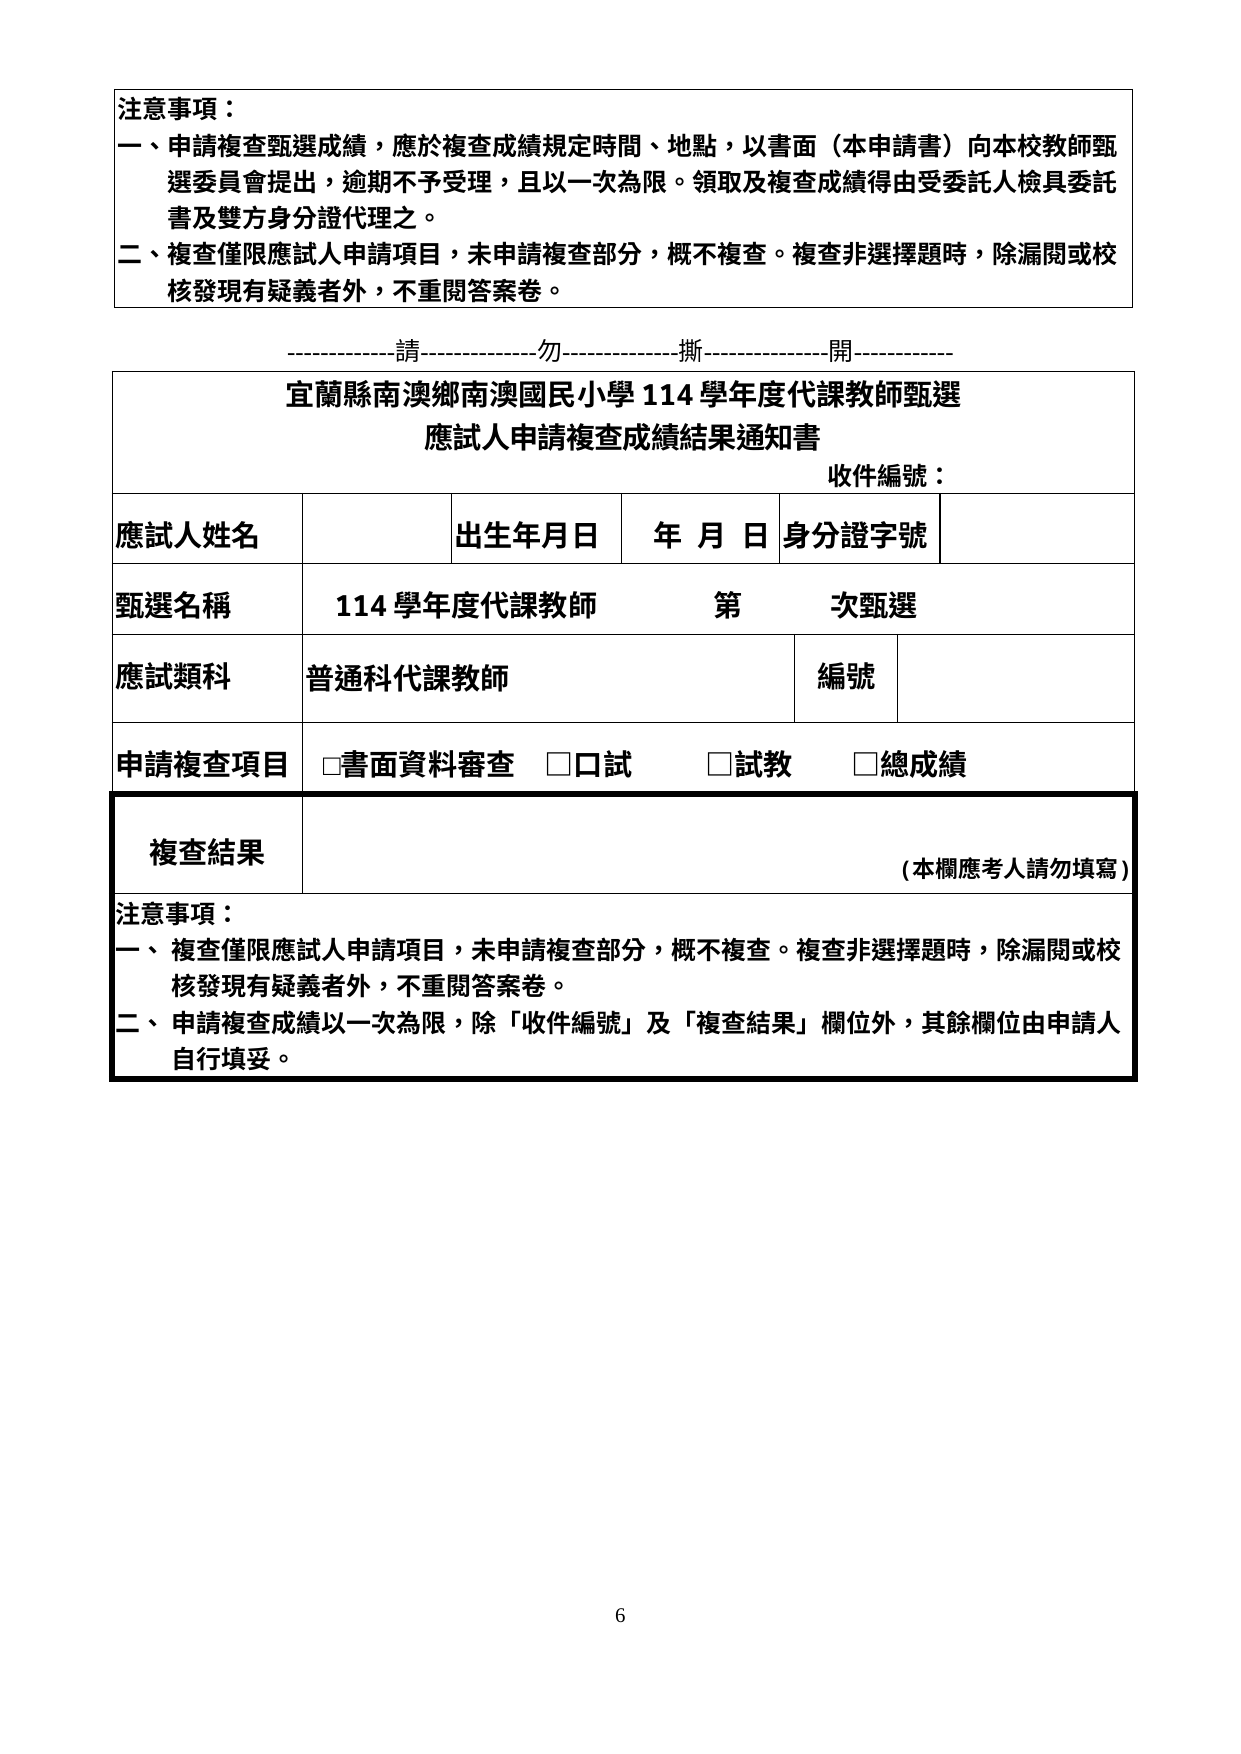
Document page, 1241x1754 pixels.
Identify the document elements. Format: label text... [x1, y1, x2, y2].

table_cell 114學年度代課教師 第 次甄選 [303, 564, 1134, 634]
table_cell 應試類科 [113, 635, 302, 722]
table_cell 注意事項： 一、申請複查甄選成績，應於複查成績規定時間、地點，以書面（本申請書）向本校教師甄選委員會提出，逾期不予受理，且以一次為限。領取及複查成績得由受委託人檢具委託書及雙方身分證代理之。 二、複查僅限應試人申請項目，未申請複查部分，概不複查。複查非選擇題時，除漏閱或校核發現有疑義者外，不重閱答案卷。 [115, 90, 1132, 307]
table_cell 年 月 日 [622, 494, 779, 563]
table_cell 普通科代課教師 [303, 635, 794, 722]
table_cell 甄選名稱 [113, 564, 302, 634]
table_cell 出生年月日 [452, 494, 621, 563]
table_cell 身分證字號 [780, 494, 939, 563]
table_cell (本欄應考人請勿填寫) [303, 797, 1132, 893]
table_cell 複查結果 [115, 797, 302, 893]
table_cell 注意事項： 複查僅限應試人申請項目，未申請複查部分，概不複查。複查非選擇題時，除漏閱或校核發現有疑義者外，不重閱答案卷。 申請複查成績以一次為限，除「收件編號」及「複查結果」欄位外，其餘欄位由申請人自行填妥。 [115, 894, 1132, 1076]
table_cell 應試人姓名 [113, 494, 302, 563]
table_cell □書面資料審查 □口試 □試教 □總成績 [303, 723, 1134, 791]
text -------------請--------------勿--------------撕---------------開------------ [118, 308, 1122, 371]
table_header 宜蘭縣南澳鄉南澳國民小學114學年度代課教師甄選 應試人申請複查成績結果通知書 收件編號： [113, 372, 1134, 493]
table_cell [941, 494, 1134, 563]
table_cell [303, 494, 451, 563]
table_cell 編號 [795, 635, 897, 722]
table_cell 申請複查項目 [113, 723, 302, 791]
table_cell [898, 635, 1134, 722]
